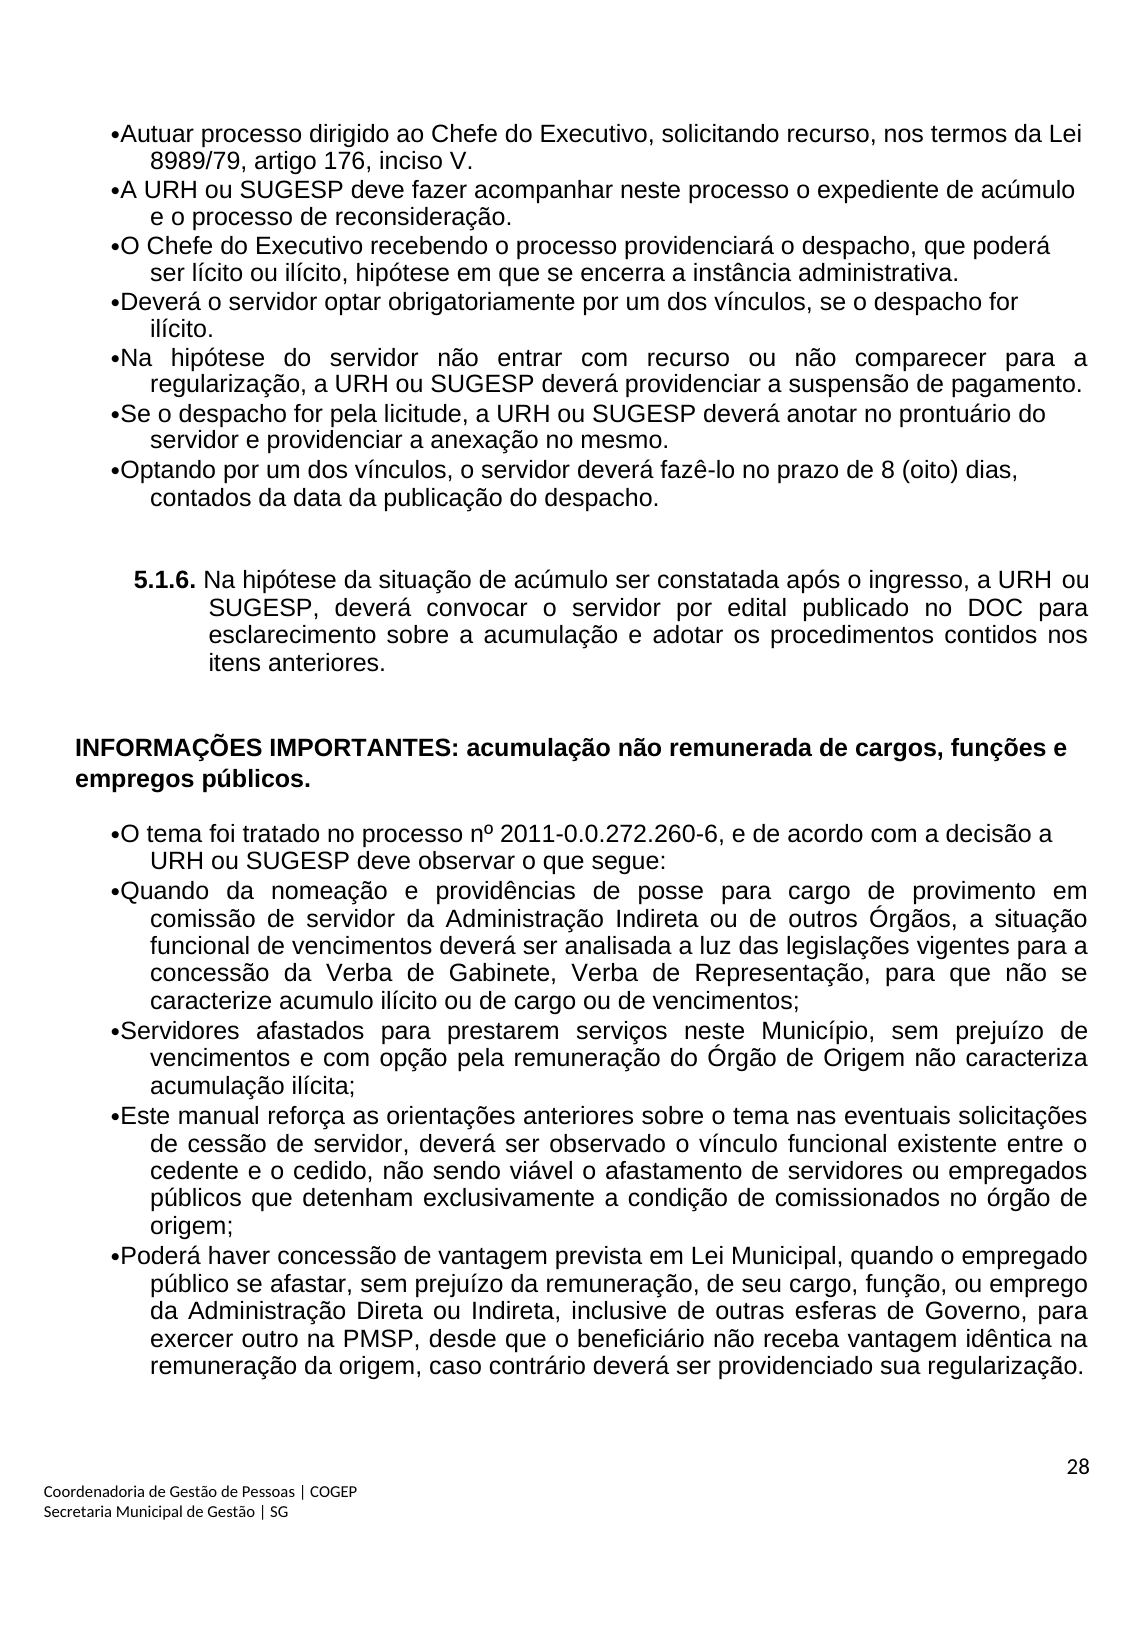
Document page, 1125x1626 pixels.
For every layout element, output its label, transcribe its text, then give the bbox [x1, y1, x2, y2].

list O tema foi tratado no processo nº 2011-0.0.272.260-6, e de acordo com a decisão a URH ou SUGESP deve observar o que segue: [112, 820, 1089, 875]
text Secretaria Municipal de Gestão | SG [44, 1501, 1089, 1522]
list Deverá o servidor optar obrigatoriamente por um dos vínculos, se o despacho for ilícito. [112, 289, 1089, 342]
text Coordenadoria de Gestão de Pessoas | COGEP [44, 1481, 1089, 1501]
list Optando por um dos vínculos, o servidor deverá fazê-lo no prazo de 8 (oito) dias, contados da data da publicação do despacho. [112, 457, 1089, 512]
text 28 [44, 1452, 1089, 1481]
list Poderá haver concessão de vantagem prevista em Lei Municipal, quando o empregado público se afastar, sem prejuízo da remuneração, de seu cargo, função, ou emprego da Administração Direta ou Indireta, inclusive de outras esferas de Governo, para exercer outro na PMSP, desde que o beneficiário não receba vantagem idêntica na remuneração da origem, caso contrário deverá ser providenciado sua regularização. [112, 1243, 1089, 1380]
list Este manual reforça as orientações anteriores sobre o tema nas eventuais solicitações de cessão de servidor, deverá ser observado o vínculo funcional existente entre o cedente e o cedido, não sendo viável o afastamento de servidores ou empregados públicos que detenham exclusivamente a condição de comissionados no órgão de origem; [112, 1103, 1089, 1239]
text 5.1.6. Na hipótese da situação de acúmulo ser constatada após o ingresso, a URH ou SUGESP, deverá convocar o servidor por edital publicado no DOC para esclarecimento sobre a acumulação e adotar os procedimentos contidos nos itens anteriores. [133, 567, 1089, 677]
list Na hipótese do servidor não entrar com recurso ou não comparecer para a regularização, a URH ou SUGESP deverá providenciar a suspensão de pagamento. [112, 345, 1089, 398]
list Autuar processo dirigido ao Chefe do Executivo, solicitando recurso, nos termos da Lei 8989/79, artigo 176, inciso V. [112, 120, 1089, 175]
list O Chefe do Executivo recebendo o processo providenciará o despacho, que poderá ser lícito ou ilícito, hipótese em que se encerra a instância administrativa. [112, 234, 1089, 286]
list A URH ou SUGESP deve fazer acompanhar neste processo o expediente de acúmulo e o processo de reconsideração. [112, 178, 1089, 231]
text INFORMAÇÕES IMPORTANTES: acumulação não remunerada de cargos, funções e empregos públicos. [75, 733, 1089, 793]
list Se o despacho for pela licitude, a URH ou SUGESP deverá anotar no prontuário do servidor e providenciar a anexação no mesmo. [112, 401, 1089, 454]
list Servidores afastados para prestarem serviços neste Município, sem prejuízo de vencimentos e com opção pela remuneração do Órgão de Origem não caracteriza acumulação ilícita; [112, 1017, 1089, 1099]
list Quando da nomeação e providências de posse para cargo de provimento em comissão de servidor da Administração Indireta ou de outros Órgãos, a situação funcional de vencimentos deverá ser analisada a luz das legislações vigentes para a concessão da Verba de Gabinete, Verba de Representação, para que não se caracterize acumulo ilícito ou de cargo ou de vencimentos; [112, 878, 1089, 1014]
